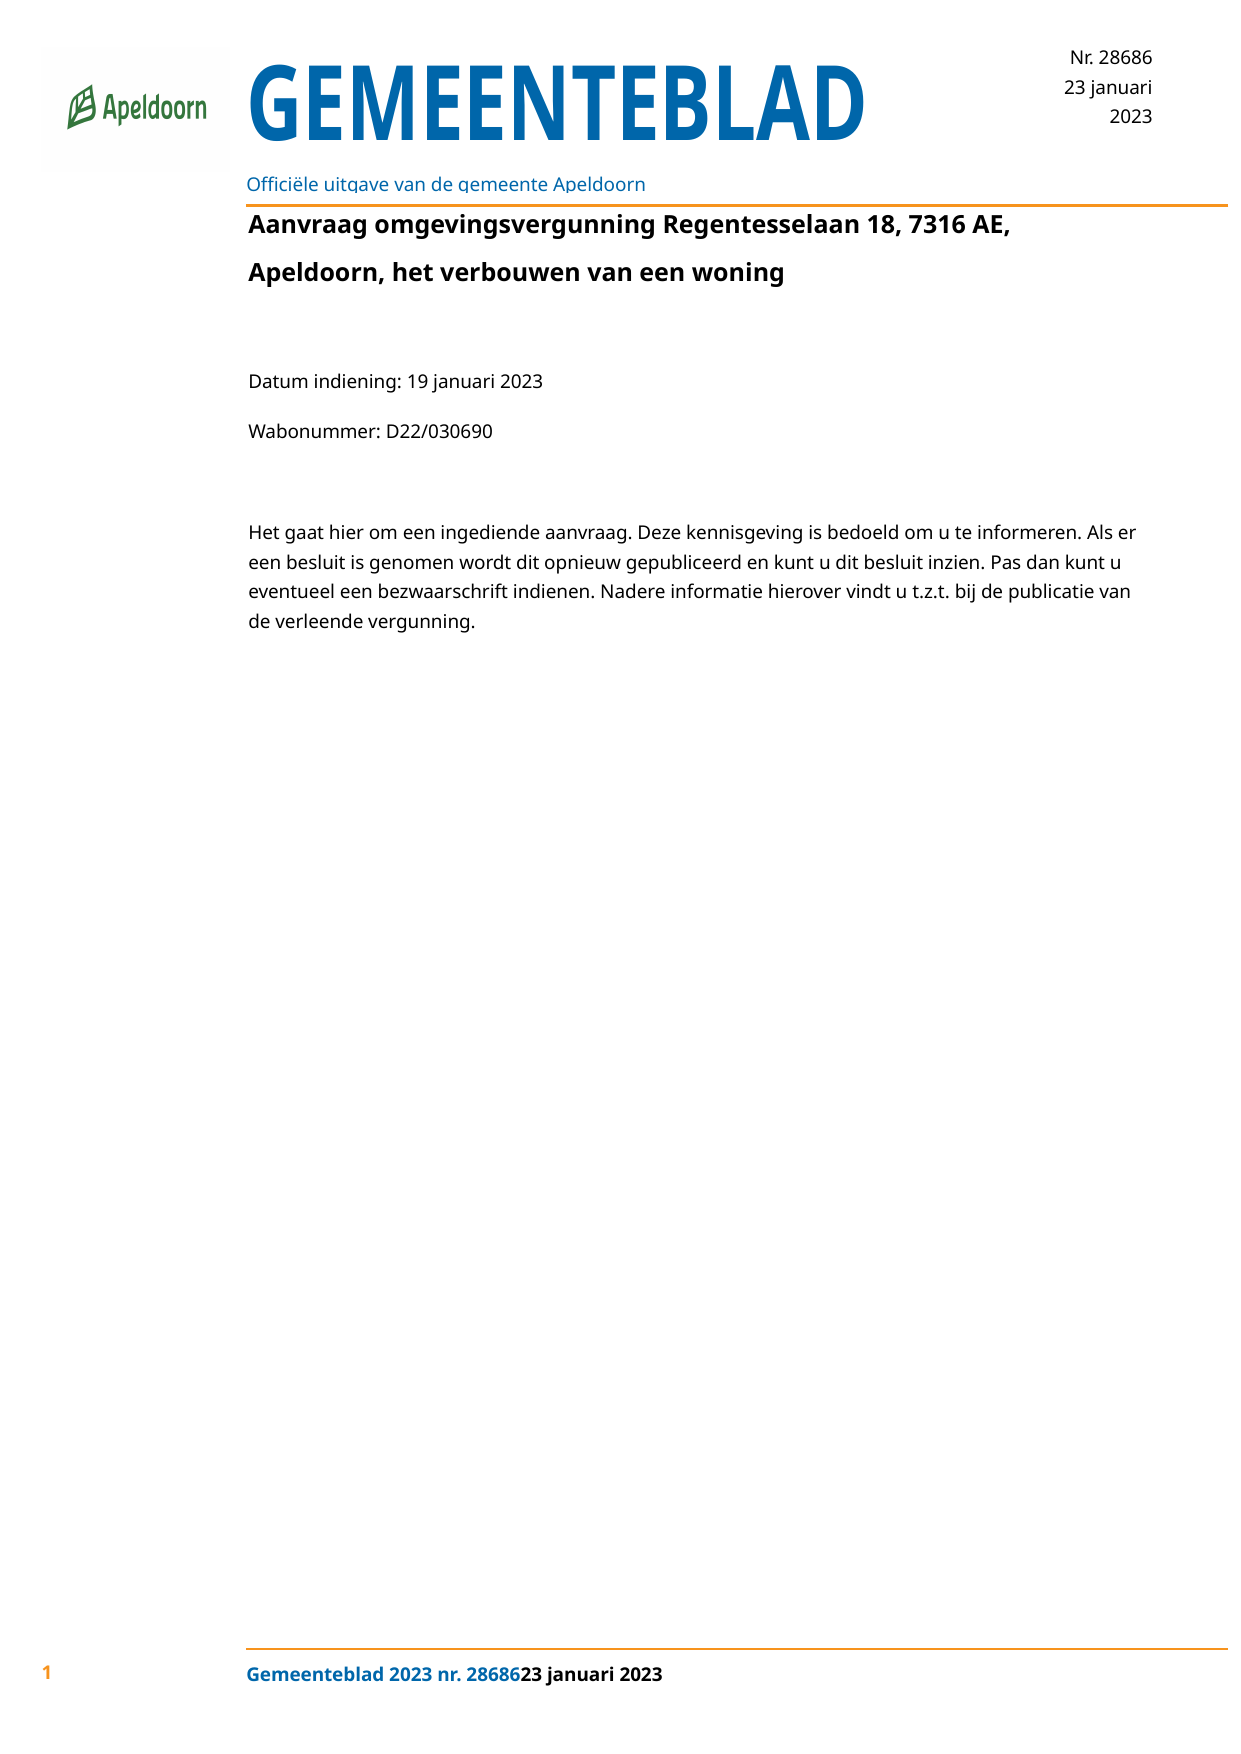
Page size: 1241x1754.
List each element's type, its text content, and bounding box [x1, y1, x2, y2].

picture [41, 47, 231, 172]
text Het gaat hier om een ingediende aanvraag. Deze kennisgeving is bedoeld om u te informeren. Als er een besluit is genomen wordt dit opnieuw gepubliceerd en kunt u dit besluit inzien. Pas dan kunt u eventueel een bezwaarschrift indienen. Nadere informatie hierover vindt u t.z.t. bij de publicatie van de verleende vergunning. [248, 519, 1152, 634]
text Wabonummer: D22/030690 [248, 419, 1152, 444]
text Aanvraag omgevingsvergunning Regentesselaan 18, 7316 AE, Apeldoorn, het verbouwen van een woning [248, 207, 1152, 288]
text Datum indiening: 19 januari 2023 [248, 368, 1152, 394]
